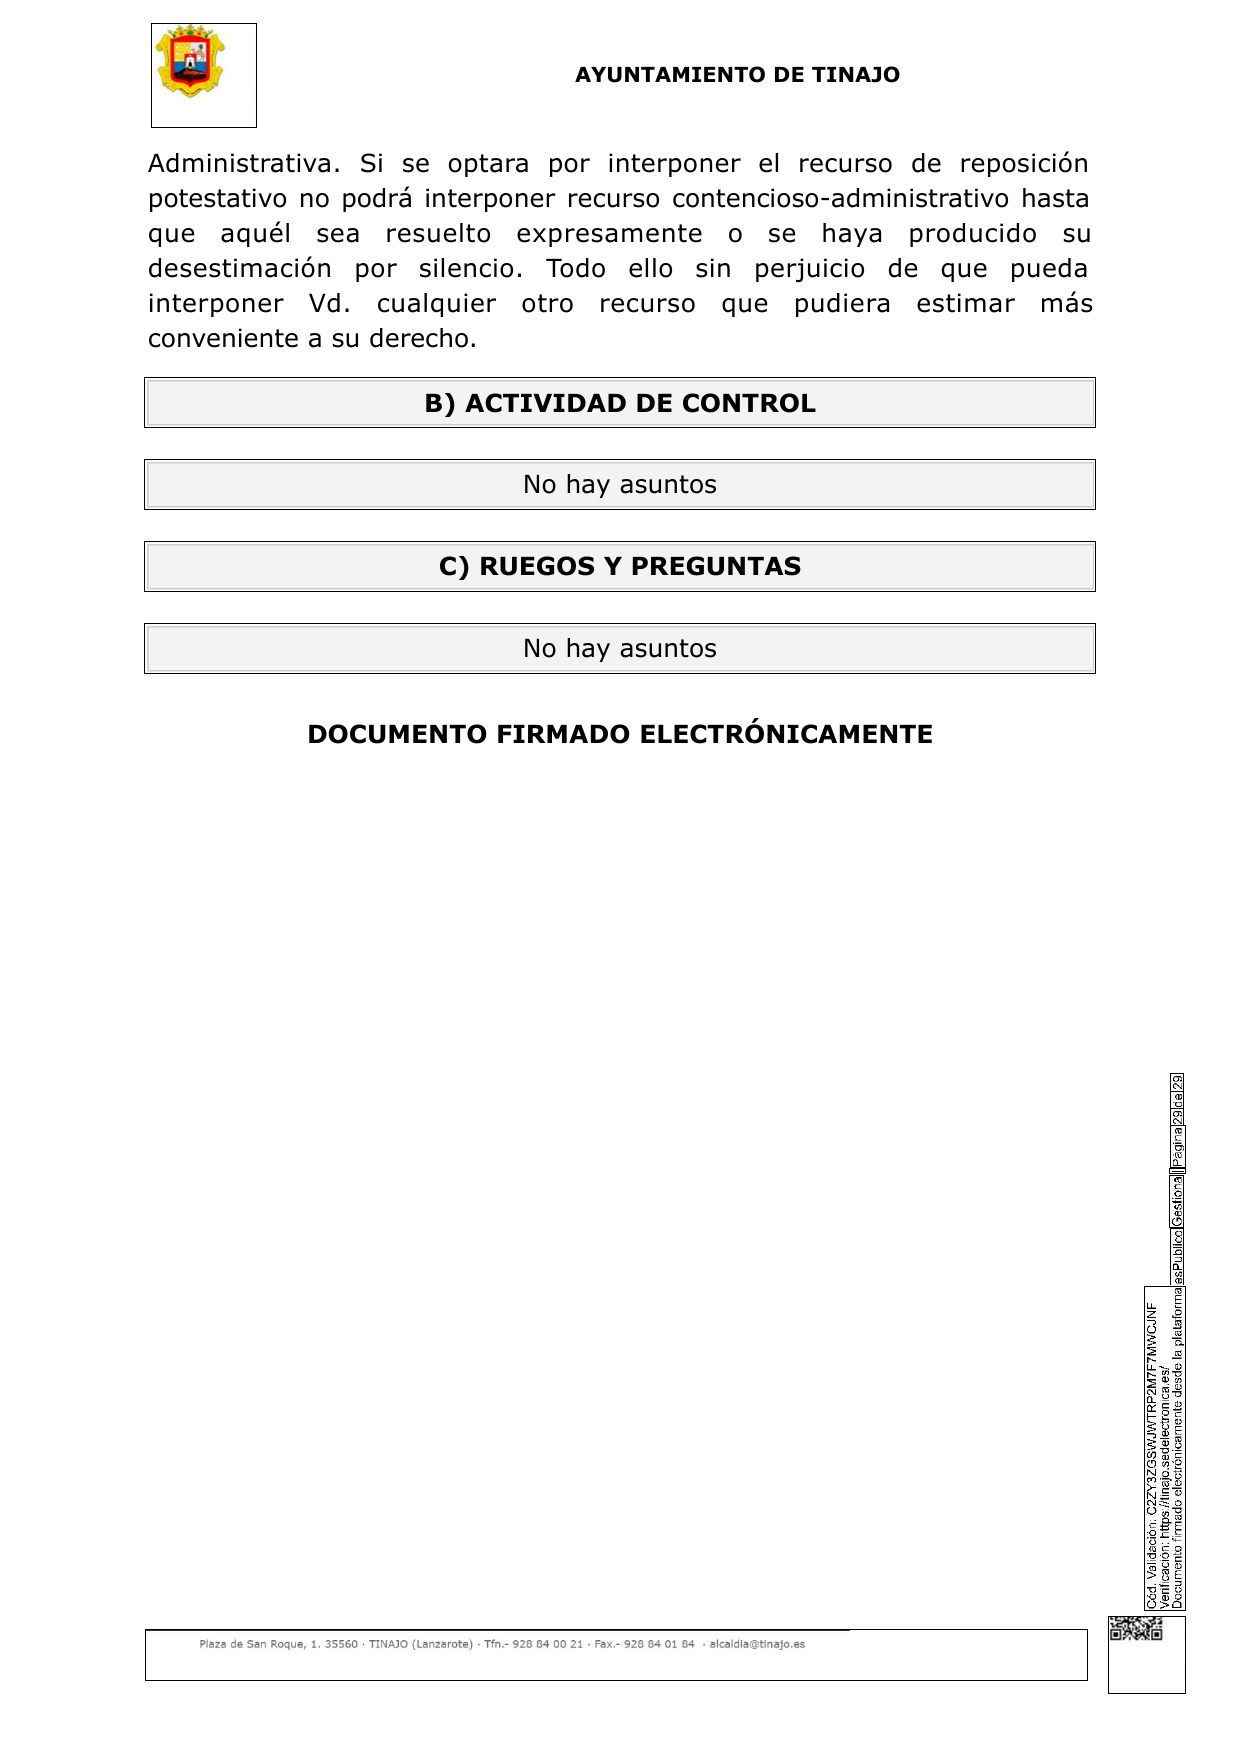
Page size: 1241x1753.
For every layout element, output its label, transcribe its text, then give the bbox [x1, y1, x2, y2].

picture [145, 624, 1095, 673]
text AYUNTAMIENTO DE TINAJO [575, 62, 926, 88]
picture [1171, 1126, 1185, 1167]
text No hay asuntos [523, 469, 841, 500]
picture [1109, 1617, 1185, 1693]
picture [145, 460, 1095, 509]
text conveniente a su derecho. [148, 323, 1117, 353]
picture [1171, 1074, 1183, 1091]
text potestativo no podrá interponer recurso contencioso-administrativo hasta [148, 183, 1117, 213]
text que aquél sea resuelto expresamente o se haya producido su [148, 218, 1117, 248]
picture [152, 24, 256, 127]
picture [146, 1630, 1087, 1680]
text C) RUEGOS Y PREGUNTAS [439, 551, 826, 582]
text No hay asuntos [523, 633, 826, 664]
text B) ACTIVIDAD DE CONTROL [424, 388, 841, 418]
text desestimación por silencio. Todo ello sin perjuicio de que pueda [148, 253, 1117, 283]
picture [1171, 1092, 1183, 1108]
text Administrativa. Si se optara por interponer el recurso de reposición [148, 148, 1117, 178]
picture [1144, 1229, 1186, 1286]
picture [1145, 1287, 1185, 1610]
text interponer Vd. cualquier otro recurso que pudiera estimar más [148, 288, 1117, 318]
picture [1170, 1169, 1185, 1173]
text DOCUMENTO FIRMADO ELECTRÓNICAMENTE [307, 719, 958, 749]
picture [1170, 1176, 1183, 1227]
picture [145, 378, 1095, 427]
picture [1171, 1109, 1183, 1125]
picture [145, 542, 1095, 591]
